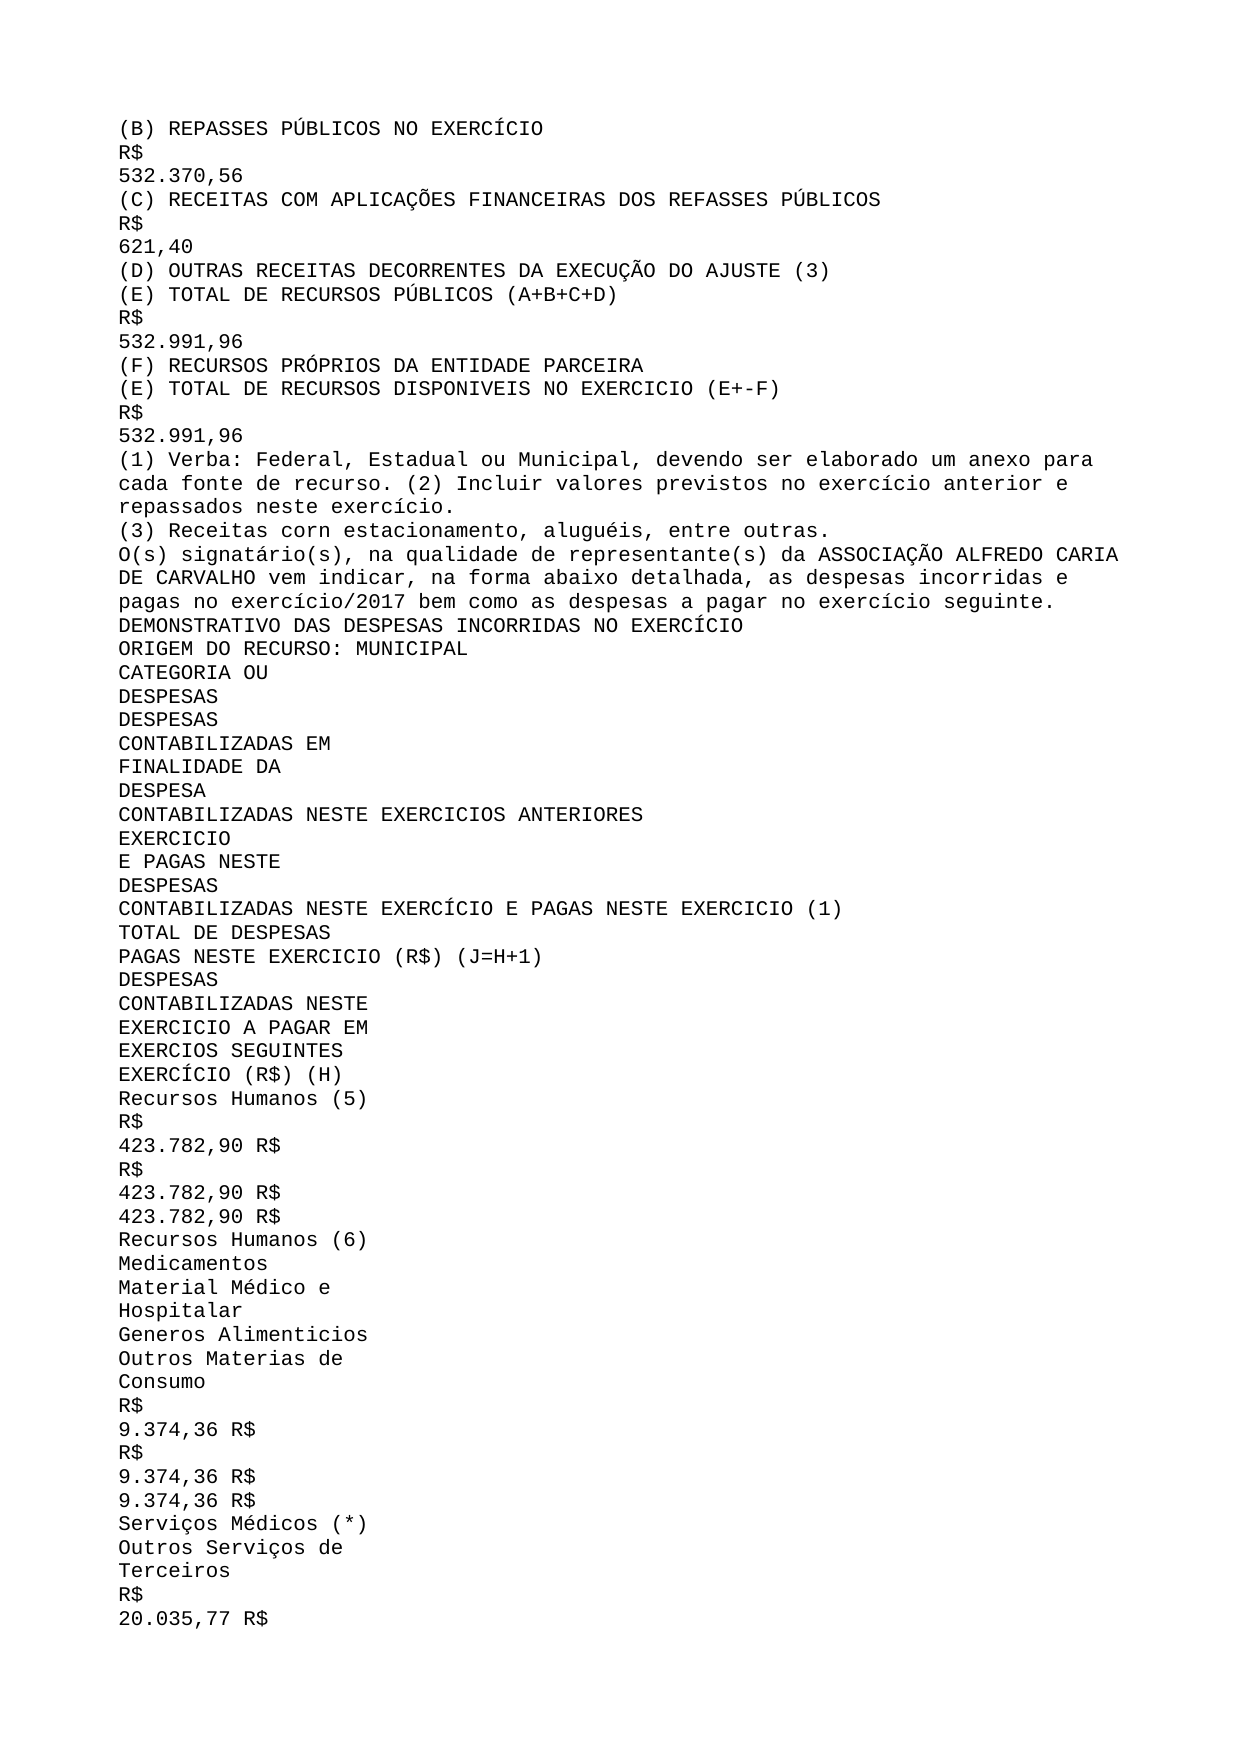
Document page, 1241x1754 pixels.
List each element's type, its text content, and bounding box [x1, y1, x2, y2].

text CONTABILIZADAS NESTE [118, 993, 1122, 1017]
text CONTABILIZADAS NESTE EXERCÍCIO E PAGAS NESTE EXERCICIO (1) [118, 898, 1122, 922]
text R$ [118, 1395, 1122, 1419]
text 20.035,77 R$ [118, 1608, 1122, 1631]
text R$ [118, 402, 1122, 426]
text (3) Receitas corn estacionamento, aluguéis, entre outras. [118, 520, 1122, 544]
text DESPESAS [118, 686, 1122, 709]
text ORIGEM DO RECURSO: MUNICIPAL [118, 638, 1122, 662]
text TOTAL DE DESPESAS [118, 922, 1122, 946]
text Generos Alimenticios [118, 1324, 1122, 1348]
text 423.782,90 R$ [118, 1206, 1122, 1229]
text Serviços Médicos (*) [118, 1513, 1122, 1537]
text Terceiros [118, 1561, 1122, 1584]
text 532.991,96 [118, 426, 1122, 449]
text (1) Verba: Federal, Estadual ou Municipal, devendo ser elaborado um anexo para cada fonte de recurso. (2) Incluir valores previstos no exercício anterior e repassados neste exercício. [118, 449, 1122, 520]
text 9.374,36 R$ [118, 1466, 1122, 1489]
text DESPESAS [118, 709, 1122, 733]
text 532.370,56 [118, 165, 1122, 189]
text 9.374,36 R$ [118, 1489, 1122, 1513]
text CONTABILIZADAS EM [118, 733, 1122, 757]
text 532.991,96 [118, 331, 1122, 354]
text R$ [118, 1158, 1122, 1182]
text (B) REPASSES PÚBLICOS NO EXERCÍCIO [118, 118, 1122, 142]
text R$ [118, 307, 1122, 331]
text EXERCÍCIO (R$) (H) [118, 1064, 1122, 1088]
text (D) OUTRAS RECEITAS DECORRENTES DA EXECUÇÃO DO AJUSTE (3) [118, 260, 1122, 284]
text R$ [118, 1111, 1122, 1135]
text EXERCICIO A PAGAR EM [118, 1017, 1122, 1040]
text 621,40 [118, 236, 1122, 260]
text Consumo [118, 1371, 1122, 1395]
text Hospitalar [118, 1300, 1122, 1324]
text Medicamentos [118, 1253, 1122, 1277]
text CONTABILIZADAS NESTE EXERCICIOS ANTERIORES [118, 804, 1122, 827]
text Material Médico e [118, 1277, 1122, 1300]
text E PAGAS NESTE [118, 851, 1122, 875]
text (E) TOTAL DE RECURSOS DISPONIVEIS NO EXERCICIO (E+-F) [118, 378, 1122, 402]
text Outros Serviços de [118, 1537, 1122, 1561]
text DESPESAS [118, 875, 1122, 898]
text (C) RECEITAS COM APLICAÇÕES FINANCEIRAS DOS REFASSES PÚBLICOS [118, 189, 1122, 213]
text PAGAS NESTE EXERCICIO (R$) (J=H+1) [118, 946, 1122, 969]
text DESPESA [118, 780, 1122, 804]
text Recursos Humanos (5) [118, 1088, 1122, 1111]
text R$ [118, 1442, 1122, 1466]
text 423.782,90 R$ [118, 1135, 1122, 1158]
text 423.782,90 R$ [118, 1182, 1122, 1206]
text (E) TOTAL DE RECURSOS PÚBLICOS (A+B+C+D) [118, 284, 1122, 307]
text 9.374,36 R$ [118, 1419, 1122, 1442]
text R$ [118, 213, 1122, 236]
text Outros Materias de [118, 1348, 1122, 1371]
text O(s) signatário(s), na qualidade de representante(s) da ASSOCIAÇÃO ALFREDO CARIA DE CARVALHO vem indicar, na forma abaixo detalhada, as despesas incorridas e pagas no exercício/2017 bem como as despesas a pagar no exercício seguinte. [118, 544, 1122, 615]
text Recursos Humanos (6) [118, 1229, 1122, 1253]
text FINALIDADE DA [118, 757, 1122, 780]
text R$ [118, 1584, 1122, 1608]
text R$ [118, 142, 1122, 165]
text (F) RECURSOS PRÓPRIOS DA ENTIDADE PARCEIRA [118, 354, 1122, 378]
text EXERCIOS SEGUINTES [118, 1040, 1122, 1064]
text CATEGORIA OU [118, 662, 1122, 686]
text EXERCICIO [118, 827, 1122, 851]
text DESPESAS [118, 969, 1122, 993]
text DEMONSTRATIVO DAS DESPESAS INCORRIDAS NO EXERCÍCIO [118, 615, 1122, 638]
